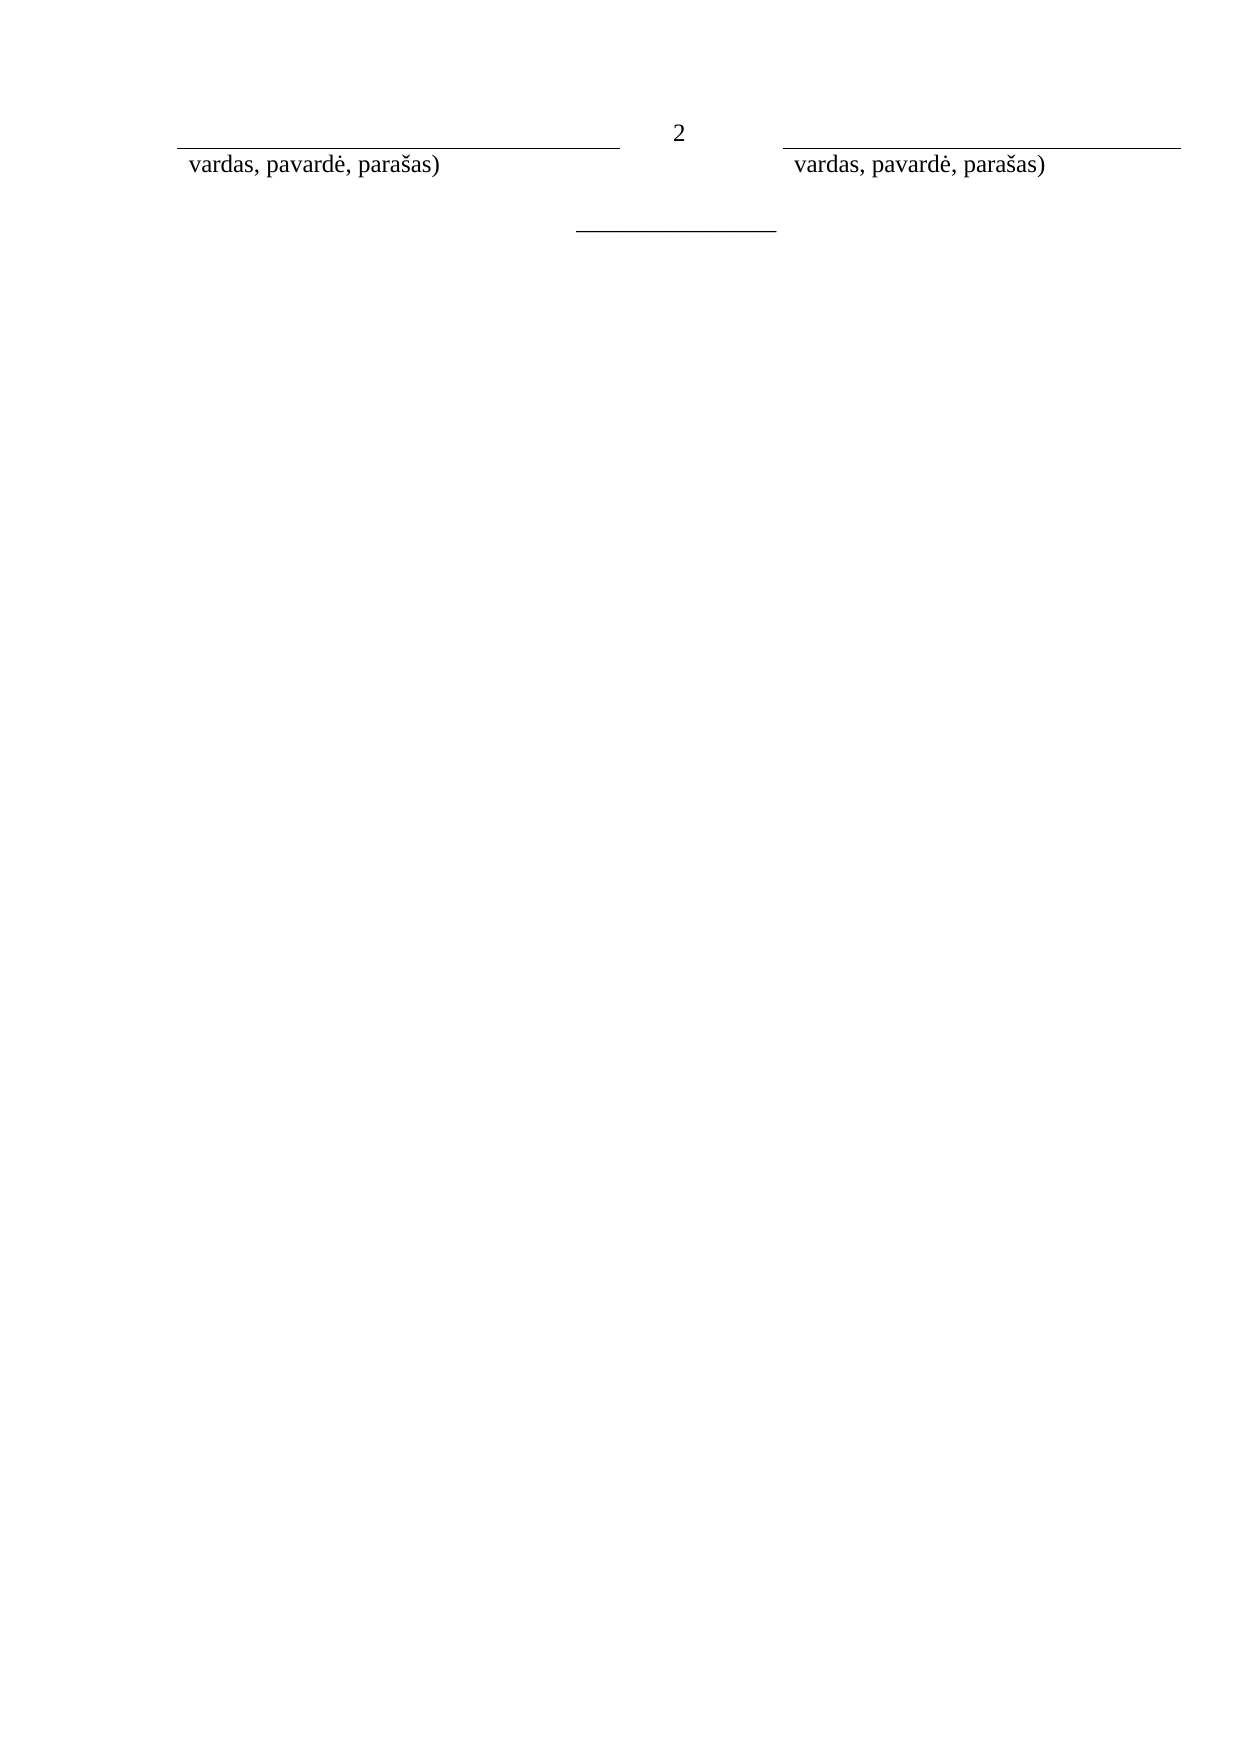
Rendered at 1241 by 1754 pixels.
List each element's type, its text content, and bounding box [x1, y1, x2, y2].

table_cell vardas, pavardė, parašas) [783, 149, 1181, 206]
table_cell [620, 148, 783, 206]
text ________________ [177, 206, 1181, 235]
table_cell vardas, pavardė, parašas) [177, 149, 620, 206]
